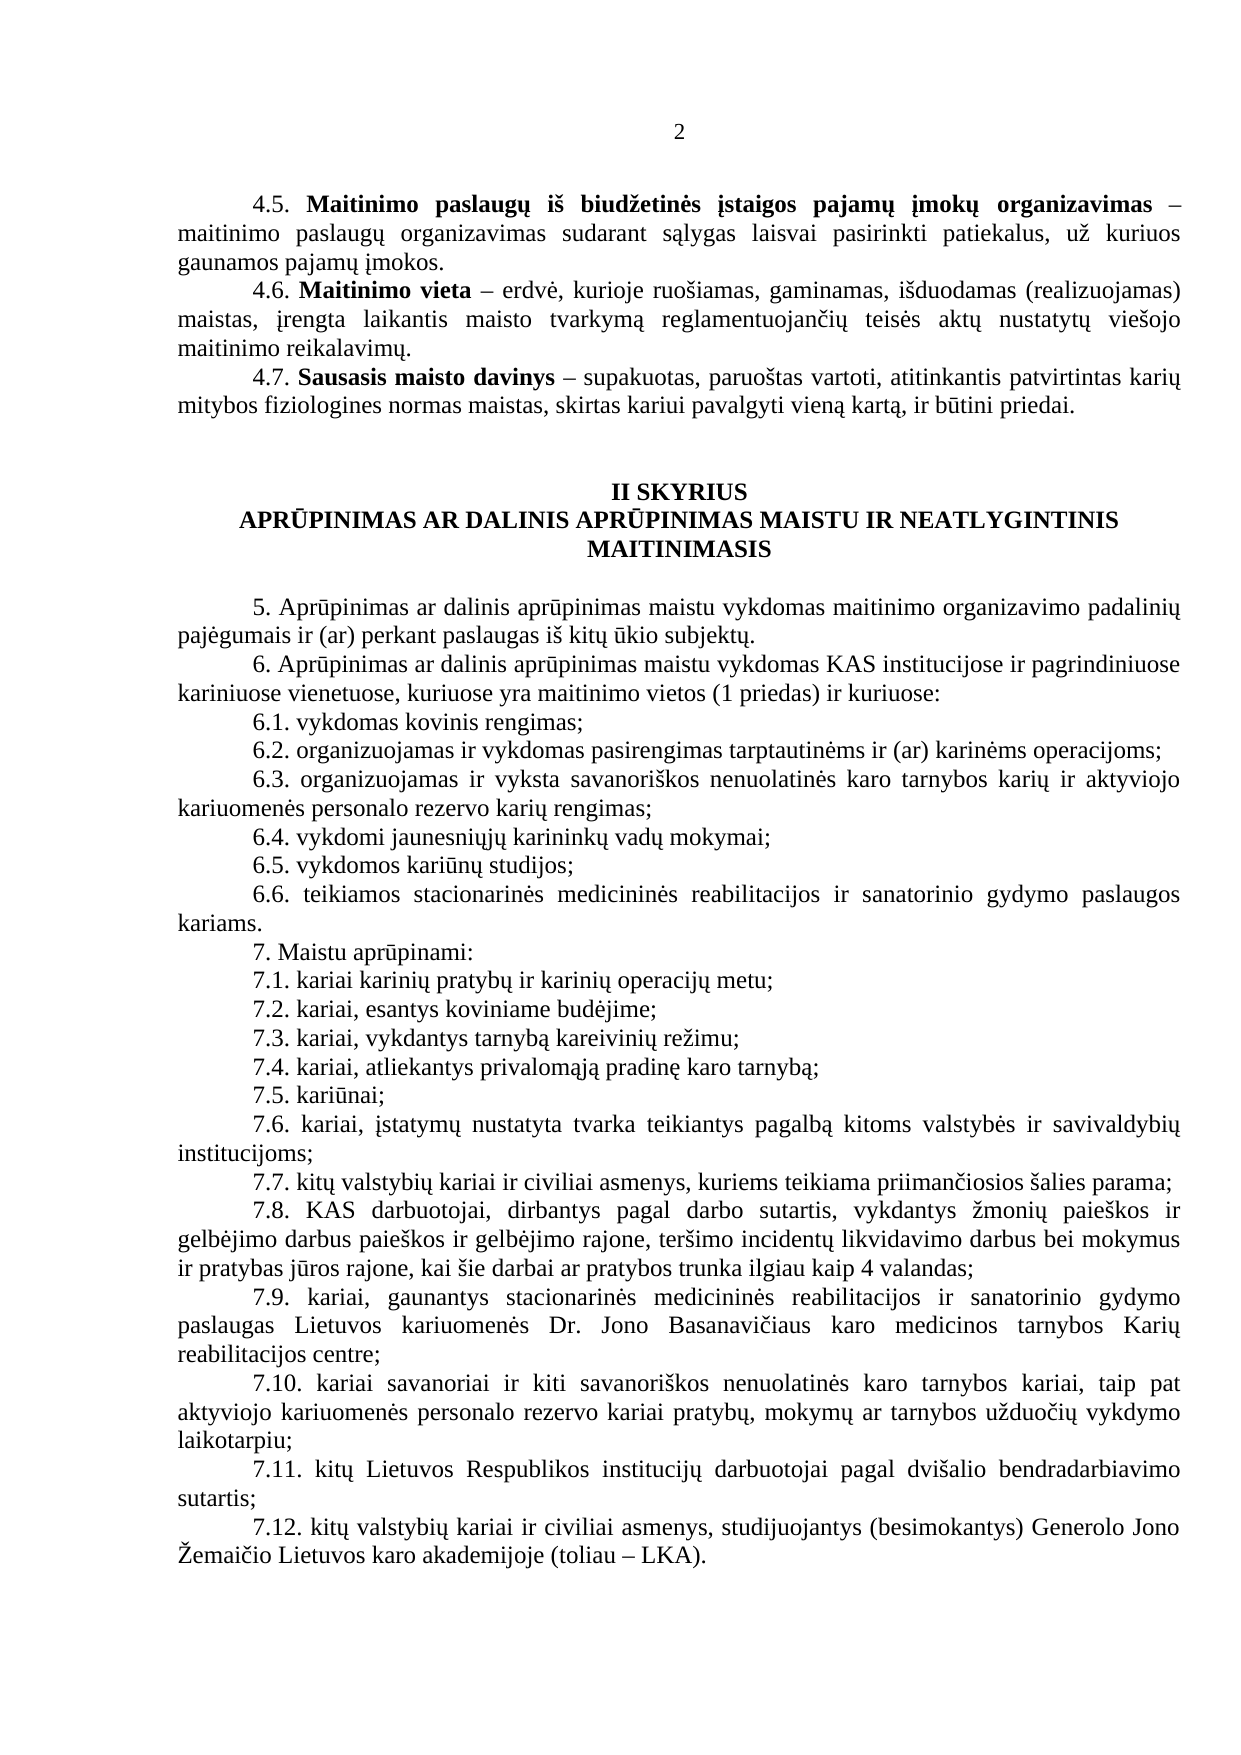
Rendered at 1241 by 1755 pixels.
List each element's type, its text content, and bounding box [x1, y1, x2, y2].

text 6.1. vykdomas kovinis rengimas; [177, 707, 1181, 736]
text 7.3. kariai, vykdantys tarnybą kareivinių režimu; [177, 1023, 1181, 1052]
text 6.6. teikiamos stacionarinės medicininės reabilitacijos ir sanatorinio gydymo paslaugos kariams. [177, 879, 1181, 937]
text 4.7. Sausasis maisto davinys – supakuotas, paruoštas vartoti, atitinkantis patvirtintas karių mitybos fiziologines normas maistas, skirtas kariui pavalgyti vieną kartą, ir būtini priedai. [177, 362, 1181, 419]
text 7.10. kariai savanoriai ir kiti savanoriškos nenuolatinės karo tarnybos kariai, taip pat aktyviojo kariuomenės personalo rezervo kariai pratybų, mokymų ar tarnybos užduočių vykdymo laikotarpiu; [177, 1368, 1181, 1454]
text II SKYRIUS [177, 477, 1181, 506]
text 5. Aprūpinimas ar dalinis aprūpinimas maistu vykdomas maitinimo organizavimo padalinių pajėgumais ir (ar) perkant paslaugas iš kitų ūkio subjektų. [177, 592, 1181, 649]
text 7.11. kitų Lietuvos Respublikos institucijų darbuotojai pagal dvišalio bendradarbiavimo sutartis; [177, 1454, 1181, 1512]
text 7.1. kariai karinių pratybų ir karinių operacijų metu; [177, 966, 1181, 994]
text 4.5. Maitinimo paslaugų iš biudžetinės įstaigos pajamų įmokų organizavimas – maitinimo paslaugų organizavimas sudarant sąlygas laisvai pasirinkti patiekalus, už kuriuos gaunamos pajamų įmokos. [177, 189, 1181, 276]
text 7.9. kariai, gaunantys stacionarinės medicininės reabilitacijos ir sanatorinio gydymo paslaugas Lietuvos kariuomenės Dr. Jono Basanavičiaus karo medicinos tarnybos Karių reabilitacijos centre; [177, 1282, 1181, 1368]
text 7.4. kariai, atliekantys privalomąją pradinę karo tarnybą; [177, 1052, 1181, 1081]
text 6.2. organizuojamas ir vykdomas pasirengimas tarptautinėms ir (ar) karinėms operacijoms; [177, 736, 1181, 764]
text 6.4. vykdomi jaunesniųjų karininkų vadų mokymai; [177, 822, 1181, 851]
text 7.7. kitų valstybių kariai ir civiliai asmenys, kuriems teikiama priimančiosios šalies parama; [177, 1167, 1181, 1196]
text 6. Aprūpinimas ar dalinis aprūpinimas maistu vykdomas KAS institucijose ir pagrindiniuose kariniuose vienetuose, kuriuose yra maitinimo vietos (1 priedas) ir kuriuose: [177, 649, 1181, 707]
text 7.2. kariai, esantys koviniame budėjime; [177, 994, 1181, 1023]
text 6.5. vykdomos kariūnų studijos; [177, 851, 1181, 879]
text 7.5. kariūnai; [177, 1081, 1181, 1109]
text APRŪPINIMAS AR DALINIS APRŪPINIMAS MAISTU IR NEATLYGINTINIS MAITINIMASIS [177, 506, 1181, 563]
text 7.6. kariai, įstatymų nustatyta tvarka teikiantys pagalbą kitoms valstybės ir savivaldybių institucijoms; [177, 1109, 1181, 1167]
text 7.8. KAS darbuotojai, dirbantys pagal darbo sutartis, vykdantys žmonių paieškos ir gelbėjimo darbus paieškos ir gelbėjimo rajone, teršimo incidentų likvidavimo darbus bei mokymus ir pratybas jūros rajone, kai šie darbai ar pratybos trunka ilgiau kaip 4 valandas; [177, 1196, 1181, 1282]
text 7.12. kitų valstybių kariai ir civiliai asmenys, studijuojantys (besimokantys) Generolo Jono Žemaičio Lietuvos karo akademijoje (toliau – LKA). [177, 1512, 1181, 1569]
text 4.6. Maitinimo vieta – erdvė, kurioje ruošiamas, gaminamas, išduodamas (realizuojamas) maistas, įrengta laikantis maisto tvarkymą reglamentuojančių teisės aktų nustatytų viešojo maitinimo reikalavimų. [177, 276, 1181, 362]
text 6.3. organizuojamas ir vyksta savanoriškos nenuolatinės karo tarnybos karių ir aktyviojo kariuomenės personalo rezervo karių rengimas; [177, 764, 1181, 822]
text 7. Maistu aprūpinami: [177, 937, 1181, 966]
